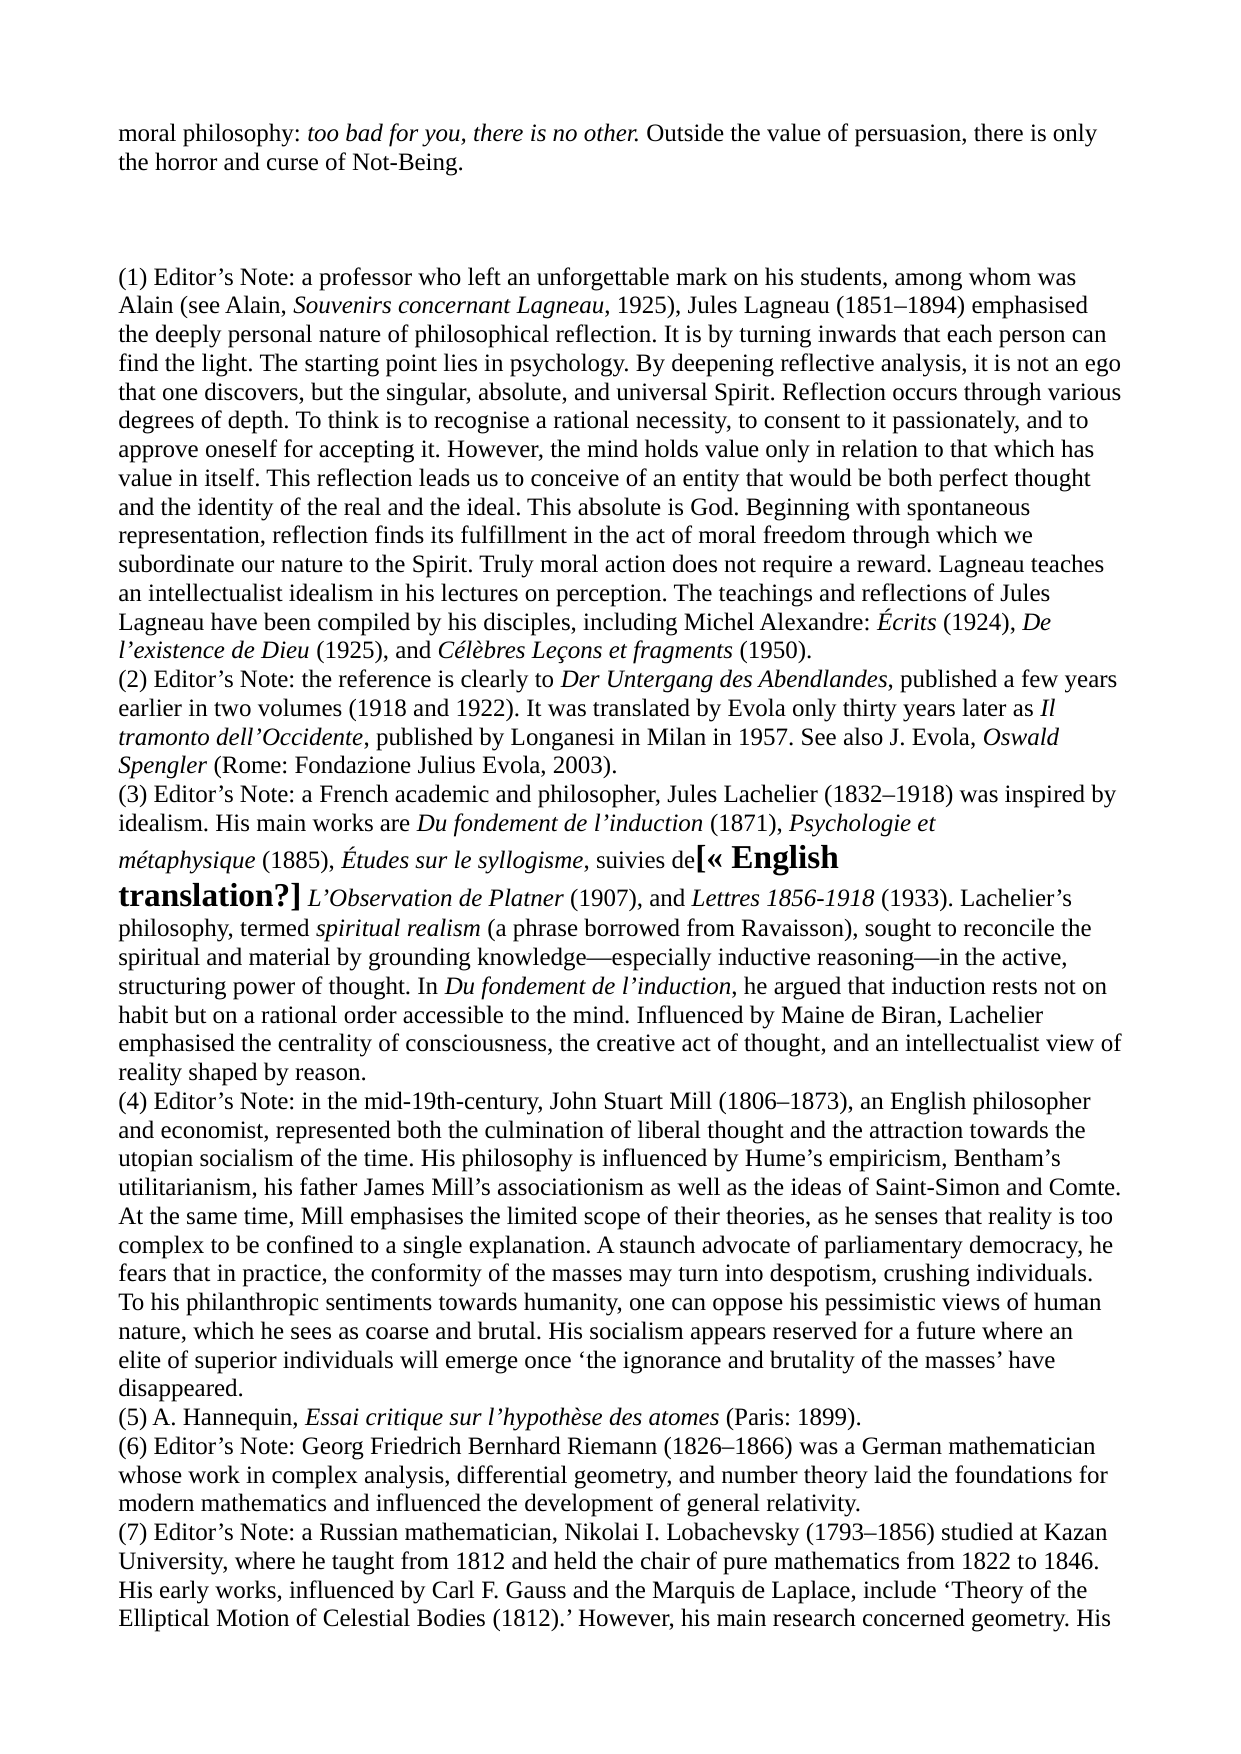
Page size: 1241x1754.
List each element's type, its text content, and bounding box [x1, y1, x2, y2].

text (3) Editor’s Note: a French academic and philosopher, Jules Lachelier (1832–1918) was inspired by idealism. His main works are Du fondement de l’induction (1871), Psychologie et métaphysique (1885), Études sur le syllogisme, suivies de[« English translation?] L’Observation de Platner (1907), and Lettres 1856-1918 (1933). Lachelier’s philosophy, termed spiritual realism (a phrase borrowed from Ravaisson), sought to reconcile the spiritual and material by grounding knowledge—especially inductive reasoning—in the active, structuring power of thought. In Du fondement de l’induction, he argued that induction rests not on habit but on a rational order accessible to the mind. Influenced by Maine de Biran, Lachelier emphasised the centrality of consciousness, the creative act of thought, and an intellectualist view of reality shaped by reason. (4) Editor’s Note: in the mid-19th-century, John Stuart Mill (1806–1873), an English philosopher and economist, represented both the culmination of liberal thought and the attraction towards the utopian socialism of the time. His philosophy is influenced by Hume’s empiricism, Bentham’s utilitarianism, his father James Mill’s associationism as well as the ideas of Saint-Simon and Comte. At the same time, Mill emphasises the limited scope of their theories, as he senses that reality is too complex to be confined to a single explanation. A staunch advocate of parliamentary democracy, he fears that in practice, the conformity of the masses may turn into despotism, crushing individuals. To his philanthropic sentiments towards humanity, one can oppose his pessimistic views of human nature, which he sees as coarse and brutal. His socialism appears reserved for a future where an elite of superior individuals will emerge once ‘the ignorance and brutality of the masses’ have disappeared. [118, 779, 1122, 1402]
text (7) Editor’s Note: a Russian mathematician, Nikolai I. Lobachevsky (1793–1856) studied at Kazan University, where he taught from 1812 and held the chair of pure mathematics from 1822 to 1846. His early works, influenced by Carl F. Gauss and the Marquis de Laplace, include ‘Theory of the Elliptical Motion of Celestial Bodies (1812).’ However, his main research concerned geometry. His [118, 1517, 1122, 1632]
text moral philosophy: too bad for you, there is no other. Outside the value of persuasion, there is only the horror and curse of Not-Being. [118, 118, 1122, 176]
text (1) Editor’s Note: a professor who left an unforgettable mark on his students, among whom was Alain (see Alain, Souvenirs concernant Lagneau, 1925), Jules Lagneau (1851–1894) emphasised the deeply personal nature of philosophical reflection. It is by turning inwards that each person can find the light. The starting point lies in psychology. By deepening reflective analysis, it is not an ego that one discovers, but the singular, absolute, and universal Spirit. Reflection occurs through various degrees of depth. To think is to recognise a rational necessity, to consent to it passionately, and to approve oneself for accepting it. However, the mind holds value only in relation to that which has value in itself. This reflection leads us to conceive of an entity that would be both perfect thought and the identity of the real and the ideal. This absolute is God. Beginning with spontaneous representation, reflection finds its fulfillment in the act of moral freedom through which we subordinate our nature to the Spirit. Truly moral action does not require a reward. Lagneau teaches an intellectualist idealism in his lectures on perception. The teachings and reflections of Jules Lagneau have been compiled by his disciples, including Michel Alexandre: Écrits (1924), De l’existence de Dieu (1925), and Célèbres Leçons et fragments (1950). (2) Editor’s Note: the reference is clearly to Der Untergang des Abendlandes, published a few years earlier in two volumes (1918 and 1922). It was translated by Evola only thirty years later as Il tramonto dell’Occidente, published by Longanesi in Milan in 1957. See also J. Evola, Oswald Spengler (Rome: Fondazione Julius Evola, 2003). [118, 262, 1122, 779]
text (5) A. Hannequin, Essai critique sur l’hypothèse des atomes (Paris: 1899). (6) Editor’s Note: Georg Friedrich Bernhard Riemann (1826–1866) was a German mathematician whose work in complex analysis, differential geometry, and number theory laid the foundations for modern mathematics and influenced the development of general relativity. [118, 1402, 1122, 1517]
